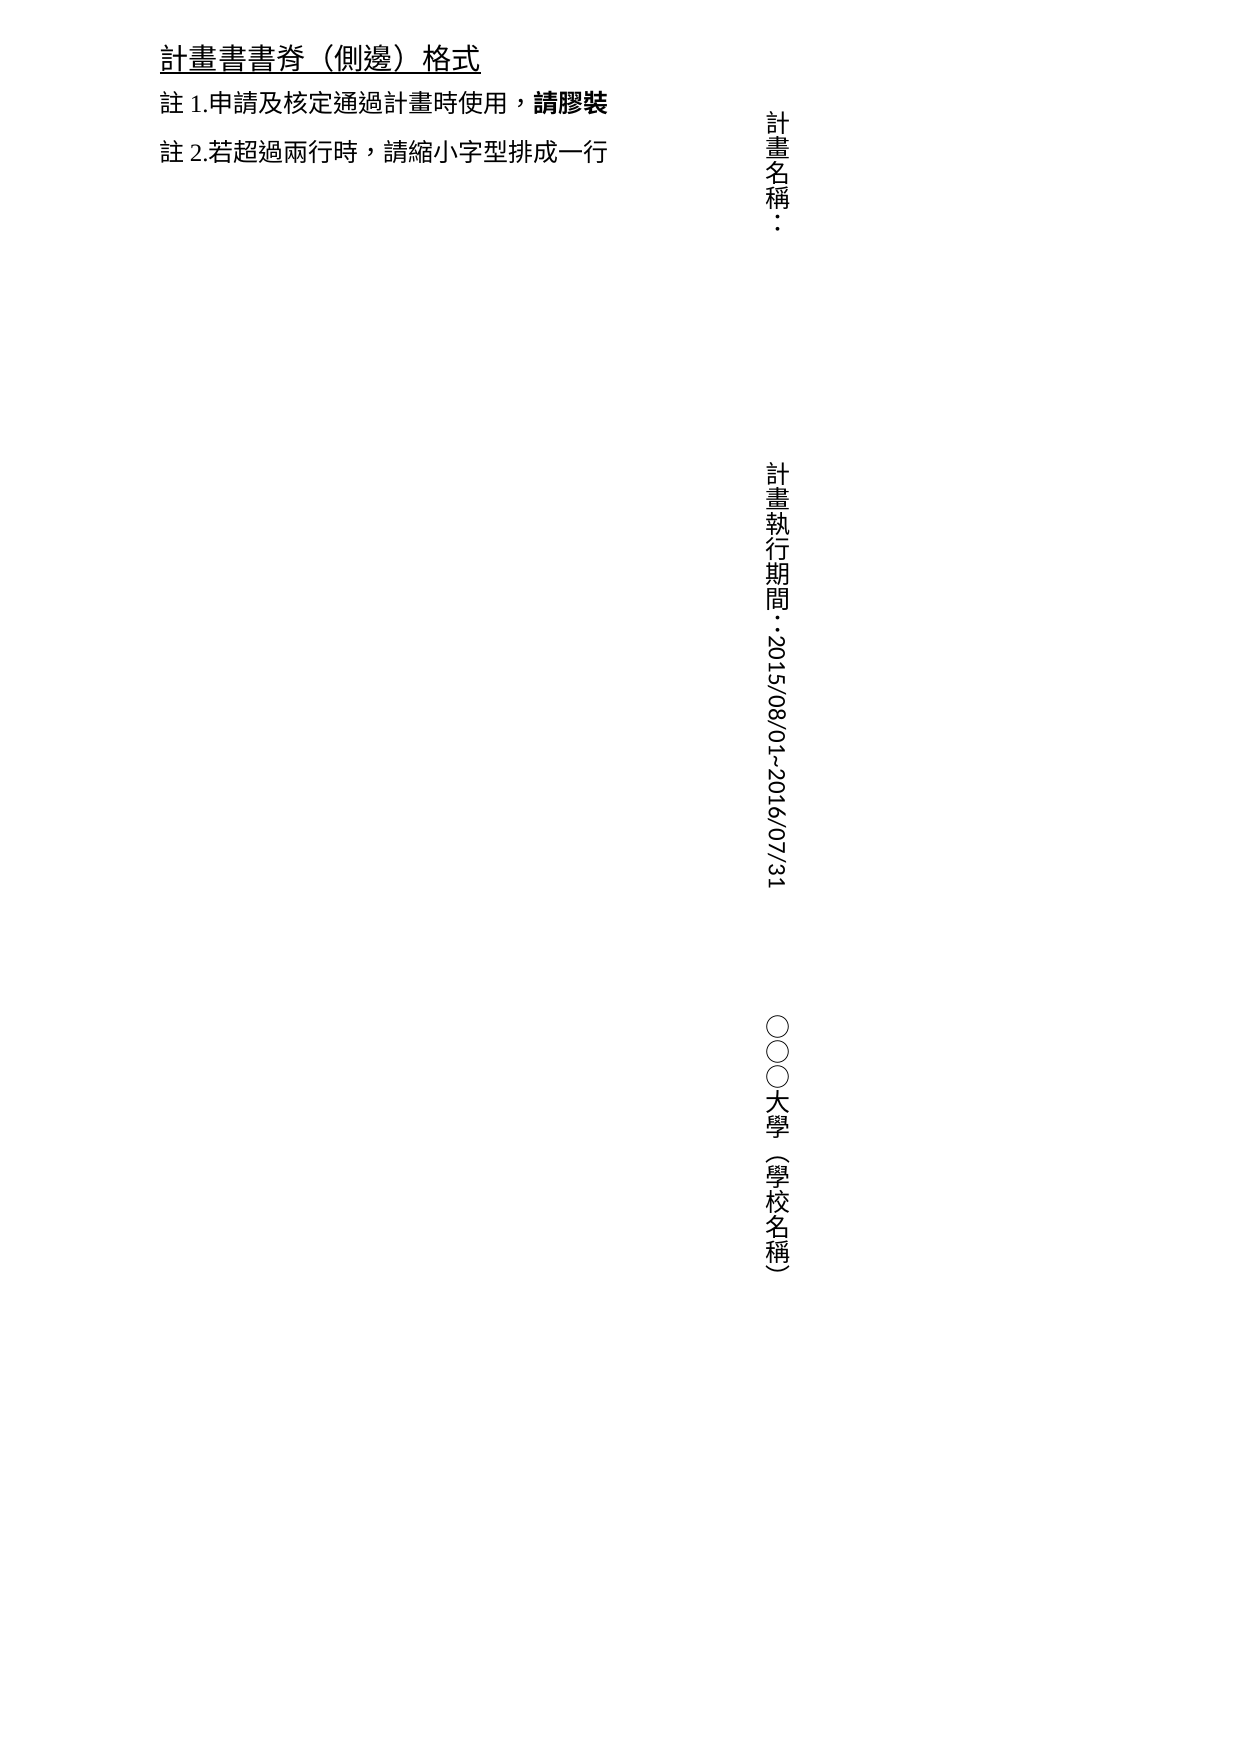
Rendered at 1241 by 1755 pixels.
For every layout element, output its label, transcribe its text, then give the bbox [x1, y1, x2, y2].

text 計畫名稱： 計畫執行期間：2015/08/01~2016/07/31 ○○○大學（學校名稱） [759, 98, 796, 1556]
text 註1.申請及核定通過計畫時使用，請膠裝 [159, 83, 1093, 1571]
text 計畫書書脊（側邊）格式 [159, 35, 1093, 78]
text [803, 133, 1093, 169]
text 註2.若超過兩行時，請縮小字型排成一行 [159, 133, 666, 169]
